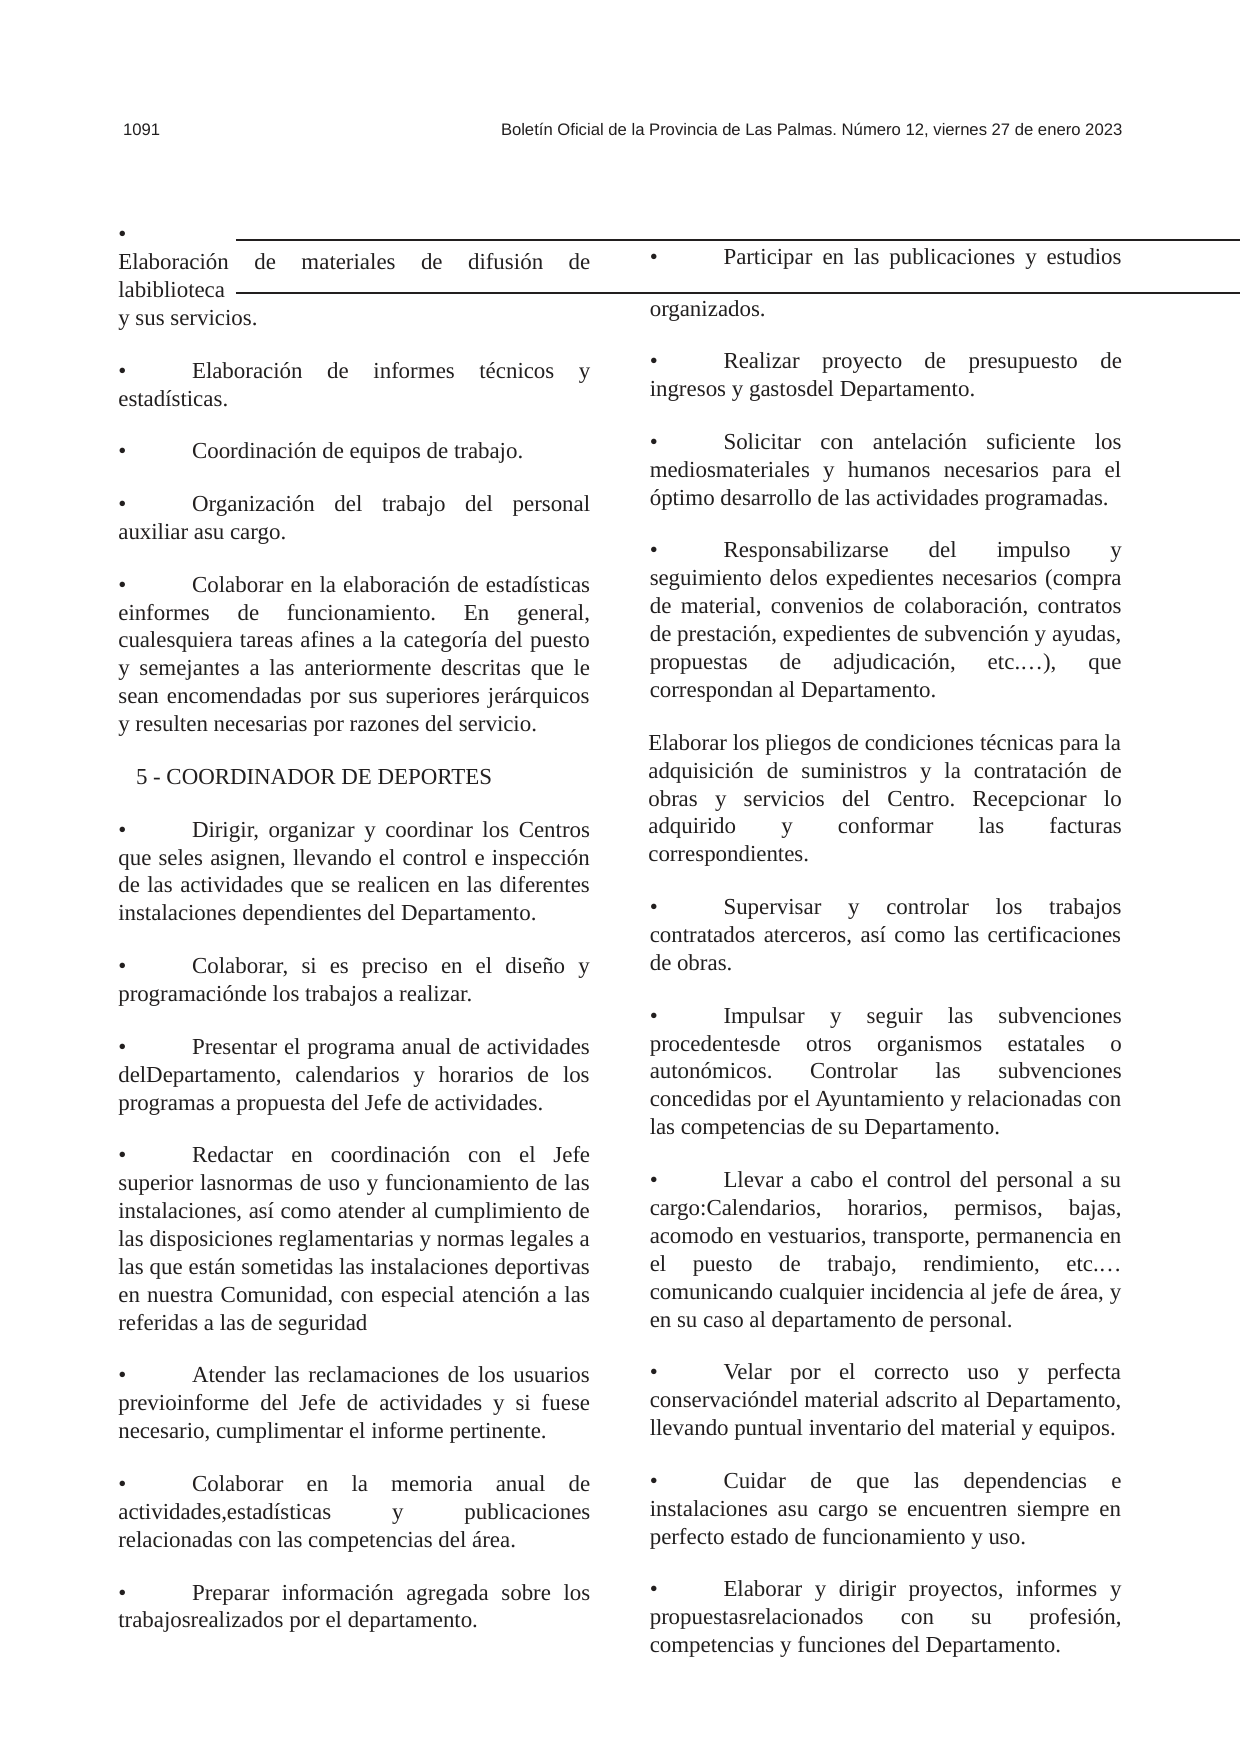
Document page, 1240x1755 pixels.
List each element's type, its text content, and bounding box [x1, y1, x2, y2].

list Organización del trabajo del personal auxiliar asu cargo. [118, 490, 591, 544]
list Cuidar de que las dependencias e instalaciones asu cargo se encuentren siempre en perfecto estado de funcionamiento y uso. [649, 1467, 1122, 1549]
list Realizar proyecto de presupuesto de ingresos y gastosdel Departamento. [649, 347, 1122, 402]
list Presentar el programa anual de actividades delDepartamento, calendarios y horarios de los programas a propuesta del Jefe de actividades. [118, 1033, 591, 1115]
list Responsabilizarse del impulso y seguimiento delos expedientes necesarios (compra de material, convenios de colaboración, contratos de prestación, expedientes de subvención y ayudas, propuestas de adjudicación, etc.…), que correspondan al Departamento. [649, 536, 1122, 702]
list Elaboración de materiales de difusión de labiblioteca y sus servicios. [118, 220, 591, 330]
list Elaborar y dirigir proyectos, informes y propuestasrelacionados con su profesión, competencias y funciones del Departamento. [649, 1575, 1122, 1658]
list Llevar a cabo el control del personal a su cargo:Calendarios, horarios, permisos, bajas, acomodo en vestuarios, transporte, permanencia en el puesto de trabajo, rendimiento, etc.… comunicando cualquier incidencia al jefe de área, y en su caso al departamento de personal. [649, 1166, 1122, 1332]
list [649, 220, 1122, 239]
list Atender las reclamaciones de los usuarios previoinforme del Jefe de actividades y si fuese necesario, cumplimentar el informe pertinente. [118, 1361, 591, 1444]
list Elaboración de informes técnicos y estadísticas. [118, 357, 591, 411]
list organizados. [649, 294, 1122, 321]
text Elaborar los pliegos de condiciones técnicas para la adquisición de suministros y la contratación de obras y servicios del Centro. Recepcionar lo adquirido y conformar las facturas correspondientes. [648, 729, 1122, 867]
list Supervisar y controlar los trabajos contratados aterceros, así como las certificaciones de obras. [649, 893, 1122, 975]
list Colaborar en la memoria anual de actividades,estadísticas y publicaciones relacionadas con las competencias del área. [118, 1470, 591, 1552]
list Impulsar y seguir las subvenciones procedentesde otros organismos estatales o autonómicos. Controlar las subvenciones concedidas por el Ayuntamiento y relacionadas con las competencias de su Departamento. [649, 1002, 1122, 1140]
list Solicitar con antelación suficiente los mediosmateriales y humanos necesarios para el óptimo desarrollo de las actividades programadas. [649, 428, 1122, 510]
list Redactar en coordinación con el Jefe superior lasnormas de uso y funcionamiento de las instalaciones, así como atender al cumplimiento de las disposiciones reglamentarias y normas legales a las que están sometidas las instalaciones deportivas en nuestra Comunidad, con especial atención a las referidas a las de seguridad [118, 1141, 591, 1335]
list Colaborar en la elaboración de estadísticas einformes de funcionamiento. En general, cualesquiera tareas afines a la categoría del puesto y semejantes a las anteriormente descritas que le sean encomendadas por sus superiores jerárquicos y resulten necesarias por razones del servicio. [118, 571, 591, 737]
list Velar por el correcto uso y perfecta conservacióndel material adscrito al Departamento, llevando puntual inventario del material y equipos. [649, 1358, 1122, 1441]
list Participar en las publicaciones y estudios [649, 241, 1122, 292]
text 5 - COORDINADOR DE DEPORTES [136, 763, 591, 789]
list Colaborar, si es preciso en el diseño y programaciónde los trabajos a realizar. [118, 952, 591, 1006]
list Preparar información agregada sobre los trabajosrealizados por el departamento. [118, 1578, 591, 1633]
list Dirigir, organizar y coordinar los Centros que seles asignen, llevando el control e inspección de las actividades que se realicen en las diferentes instalaciones dependientes del Departamento. [118, 816, 591, 926]
list Coordinación de equipos de trabajo. [118, 437, 591, 464]
